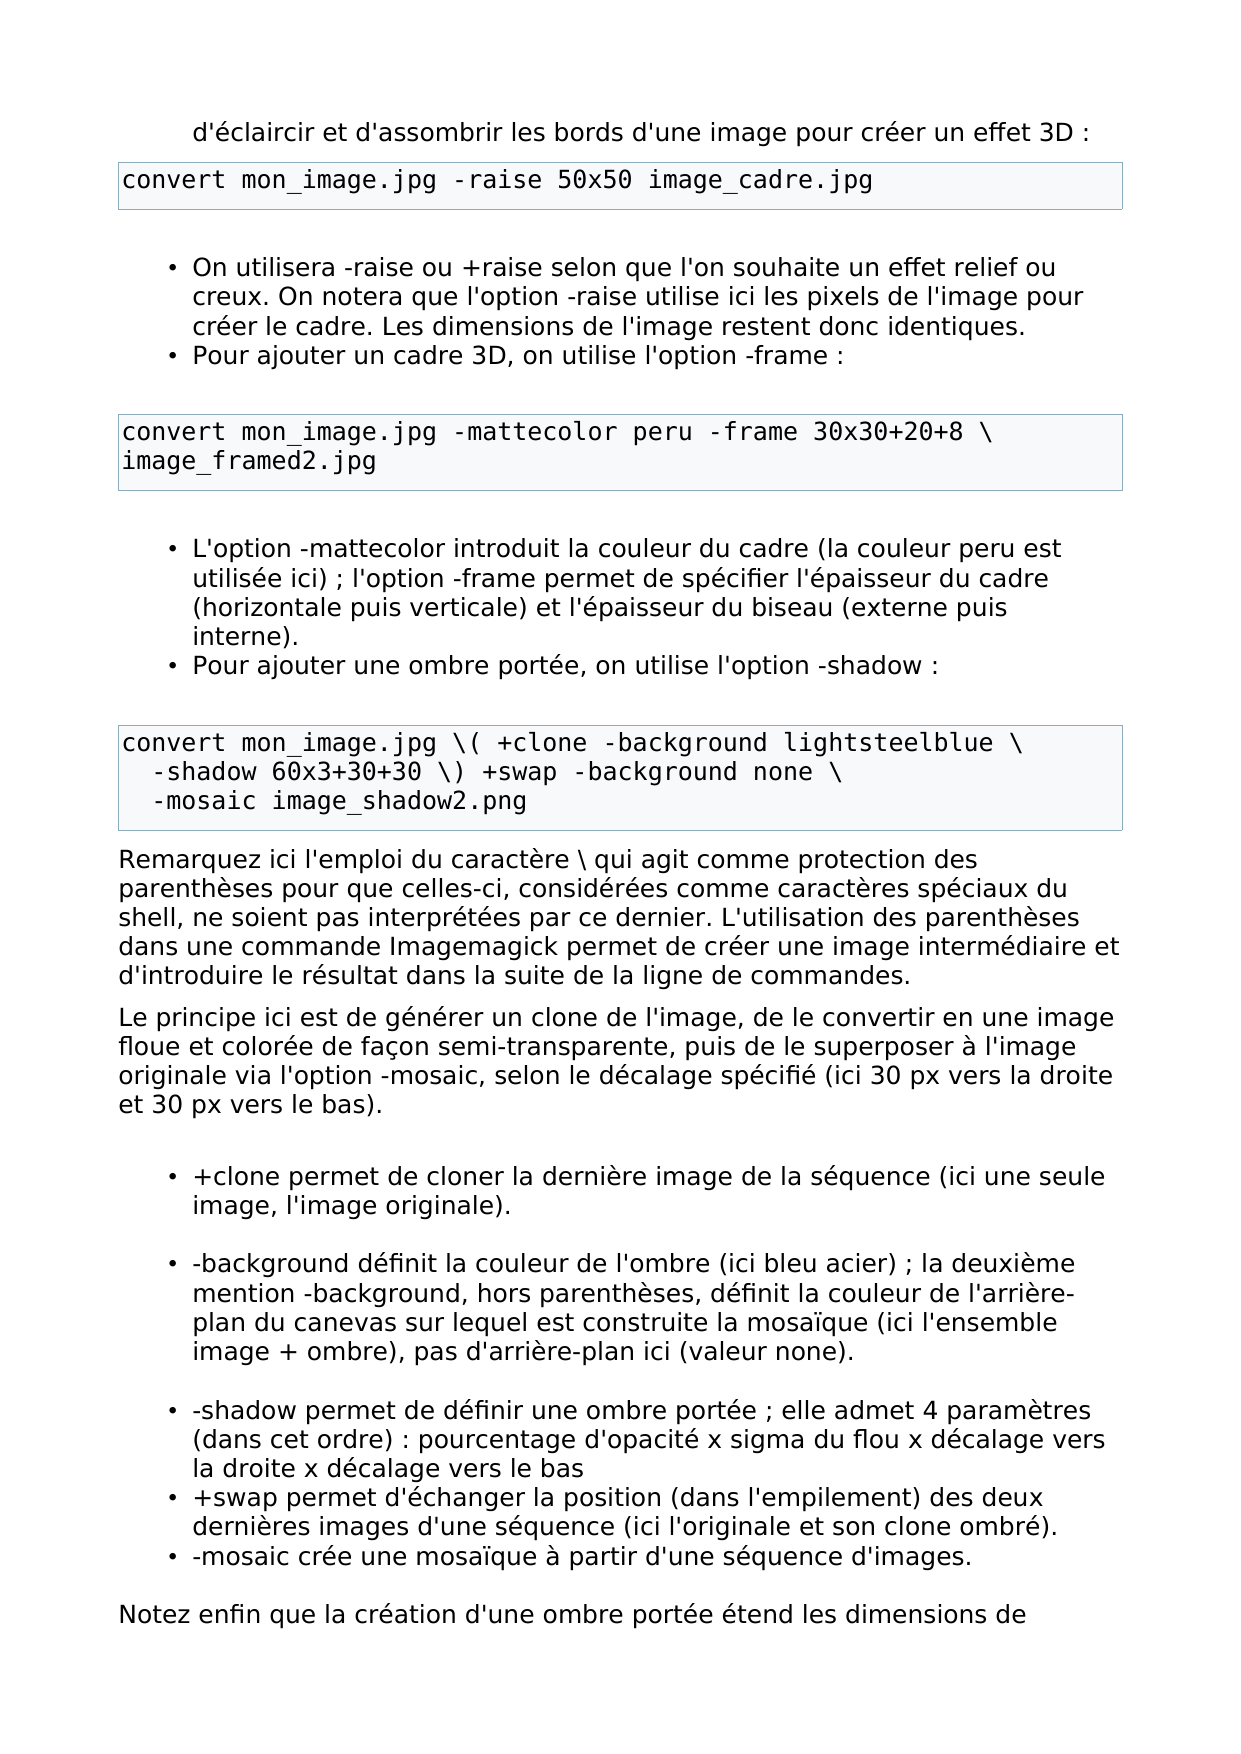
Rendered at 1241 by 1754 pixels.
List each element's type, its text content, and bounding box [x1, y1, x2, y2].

text Remarquez ici l'emploi du caractère \ qui agit comme protection des parenthèses pour que celles-ci, considérées comme caractères spéciaux du shell, ne soient pas interprétées par ce dernier. L'utilisation des parenthèses dans une commande Imagemagick permet de créer une image intermédiaire et d'introduire le résultat dans la suite de la ligne de commandes. [118, 845, 1122, 991]
list Pour ajouter un cadre 3D, on utilise l'option -frame : [177, 341, 1122, 370]
list +swap permet d'échanger la position (dans l'empilement) des deux dernières images d'une séquence (ici l'originale et son clone ombré). [177, 1483, 1122, 1542]
list Pour ajouter une ombre portée, on utilise l'option -shadow : [177, 651, 1122, 681]
list -mosaic crée une mosaïque à partir d'une séquence d'images. [177, 1542, 1122, 1571]
list On utilisera -raise ou +raise selon que l'on souhaite un effet relief ou creux. On notera que l'option -raise utilise ici les pixels de l'image pour créer le cadre. Les dimensions de l'image restent donc identiques. [177, 253, 1122, 341]
list d'éclaircir et d'assombrir les bords d'une image pour créer un effet 3D : [177, 118, 1122, 147]
list +clone permet de cloner la dernière image de la séquence (ici une seule image, l'image originale). [177, 1162, 1122, 1220]
list L'option -mattecolor introduit la couleur du cadre (la couleur peru est utilisée ici) ; l'option -frame permet de spécifier l'épaisseur du cadre (horizontale puis verticale) et l'épaisseur du biseau (externe puis interne). [177, 535, 1122, 651]
table_header convert mon_image.jpg \( +clone -background lightsteelblue \ -shadow 60x3+30+30 \) +swap -background none \ -mosaic image_shadow2.png [119, 726, 1122, 830]
text Notez enfin que la création d'une ombre portée étend les dimensions de [118, 1600, 1122, 1629]
list -background définit la couleur de l'ombre (ici bleu acier) ; la deuxième mention -background, hors parenthèses, définit la couleur de l'arrière-plan du canevas sur lequel est construite la mosaïque (ici l'ensemble image + ombre), pas d'arrière-plan ici (valeur none). [177, 1250, 1122, 1366]
text Le principe ici est de générer un clone de l'image, de le convertir en une image floue et colorée de façon semi-transparente, puis de le superposer à l'image originale via l'option -mosaic, selon le décalage spécifié (ici 30 px vers la droite et 30 px vers le bas). [118, 1003, 1122, 1120]
table_header convert mon_image.jpg -mattecolor peru -frame 30x30+20+8 \ image_framed2.jpg [119, 415, 1122, 490]
list -shadow permet de définir une ombre portée ; elle admet 4 paramètres (dans cet ordre) : pourcentage d'opacité x sigma du flou x décalage vers la droite x décalage vers le bas [177, 1396, 1122, 1483]
table_header convert mon_image.jpg -raise 50x50 image_cadre.jpg [119, 163, 1122, 209]
